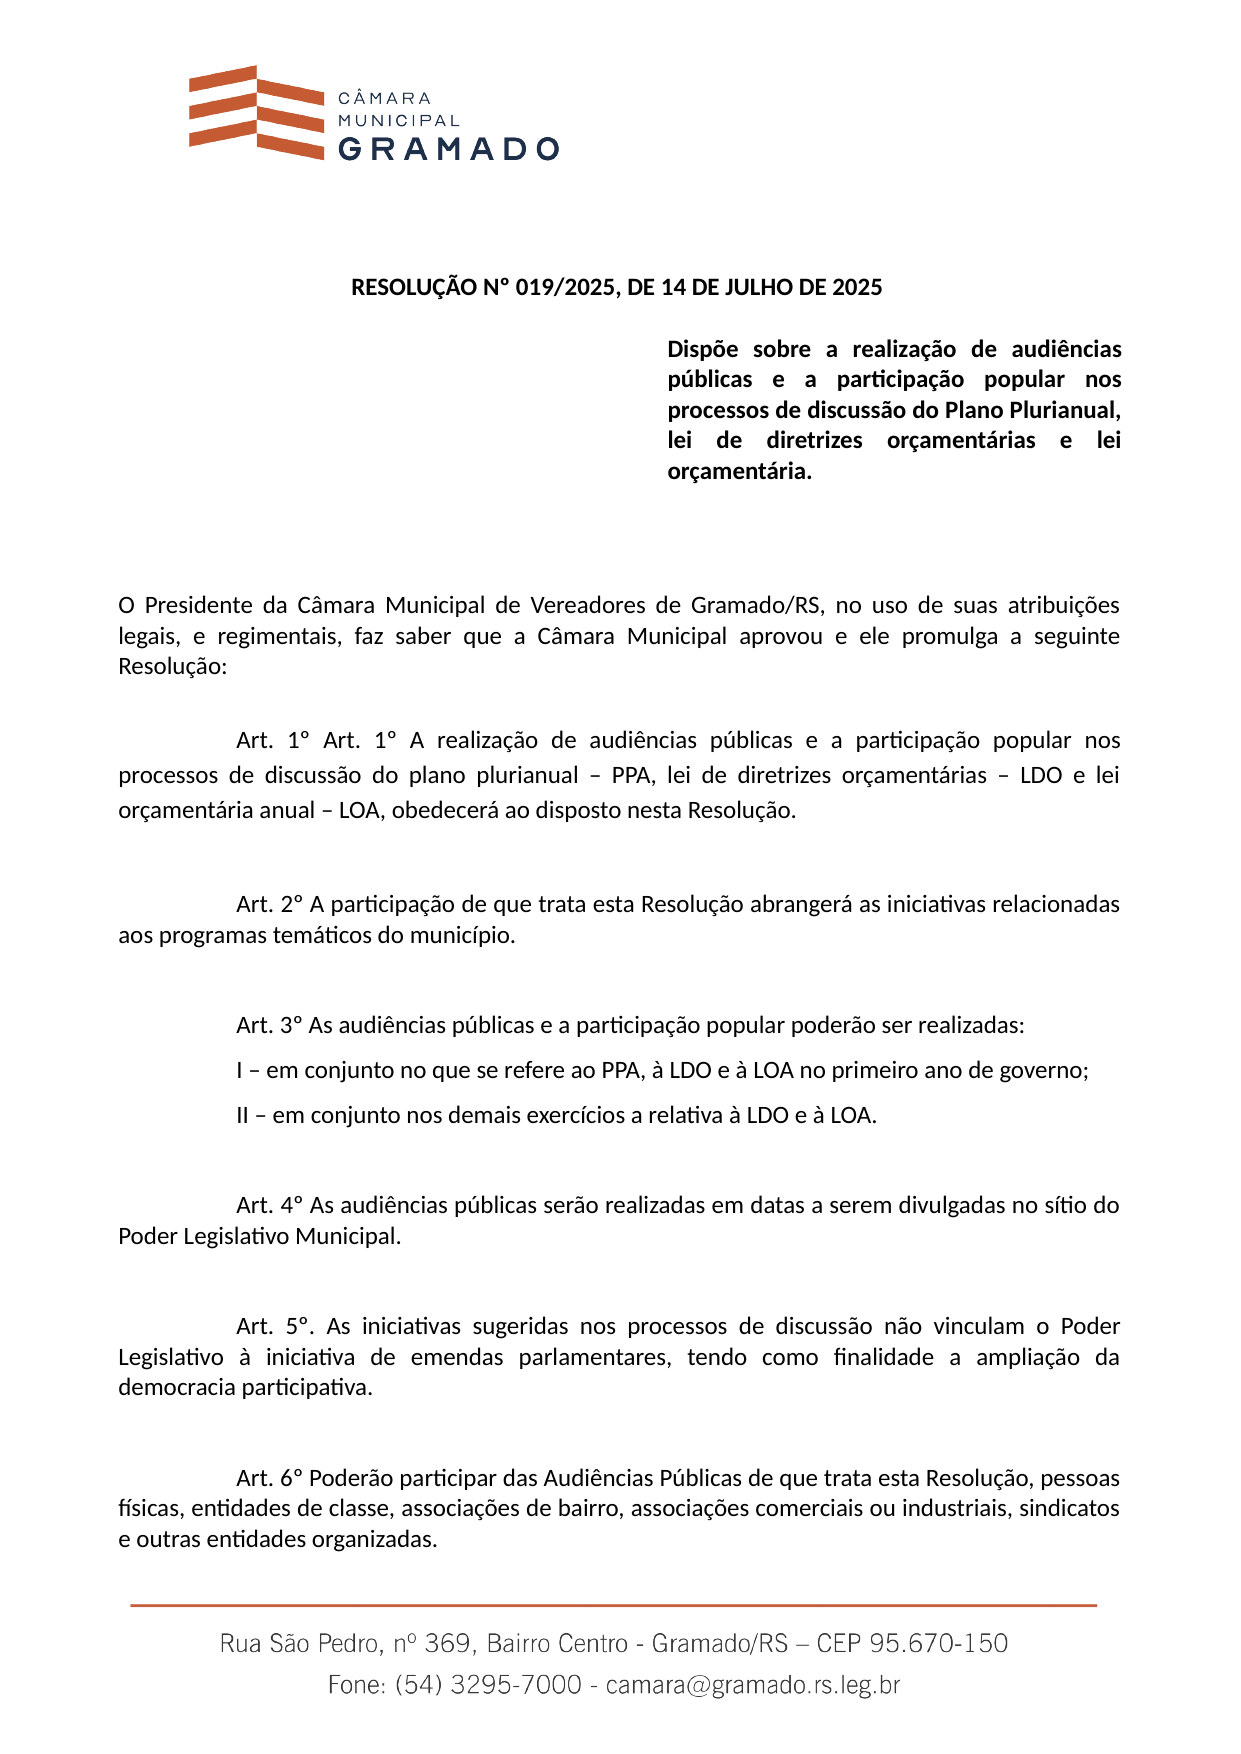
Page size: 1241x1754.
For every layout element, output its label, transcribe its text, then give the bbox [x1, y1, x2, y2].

text Art. 3º As audiências públicas e a participação popular poderão ser realizadas: [118, 1009, 1122, 1040]
subtitle Dispõe sobre a realização de audiências públicas e a participação popular nos processos de discussão do Plano Plurianual, lei de diretrizes orçamentárias e lei orçamentária. [667, 333, 1122, 486]
text Art. 5º. As iniciativas sugeridas nos processos de discussão não vinculam o Poder Legislativo à iniciativa de emendas parlamentares, tendo como finalidade a ampliação da democracia participativa. [118, 1310, 1122, 1402]
text I – em conjunto no que se refere ao PPA, à LDO e à LOA no primeiro ano de governo; [118, 1054, 1122, 1085]
text Art. 1º Art. 1º A realização de audiências públicas e a participação popular nos processos de discussão do plano plurianual – PPA, lei de diretrizes orçamentárias – LDO e lei orçamentária anual – LOA, obedecerá ao disposto nesta Resolução. [118, 724, 1122, 824]
text II – em conjunto nos demais exercícios a relativa à LDO e à LOA. [118, 1099, 1122, 1130]
text RESOLUÇÃO Nº 019/2025, DE 14 DE JULHO DE 2025 [118, 271, 1122, 302]
picture [116, 11, 1130, 229]
text Art. 6º Poderão participar das Audiências Públicas de que trata esta Resolução, pessoas físicas, entidades de classe, associações de bairro, associações comerciais ou industriais, sindicatos e outras entidades organizadas. [118, 1462, 1122, 1553]
picture [65, 1564, 1166, 1748]
text Art. 2º A participação de que trata esta Resolução abrangerá as iniciativas relacionadas aos programas temáticos do município. [118, 888, 1122, 949]
text O Presidente da Câmara Municipal de Vereadores de Gramado/RS, no uso de suas atribuições legais, e regimentais, faz saber que a Câmara Municipal aprovou e ele promulga a seguinte Resolução: [118, 589, 1122, 681]
text Art. 4º As audiências públicas serão realizadas em datas a serem divulgadas no sítio do Poder Legislativo Municipal. [118, 1190, 1122, 1251]
